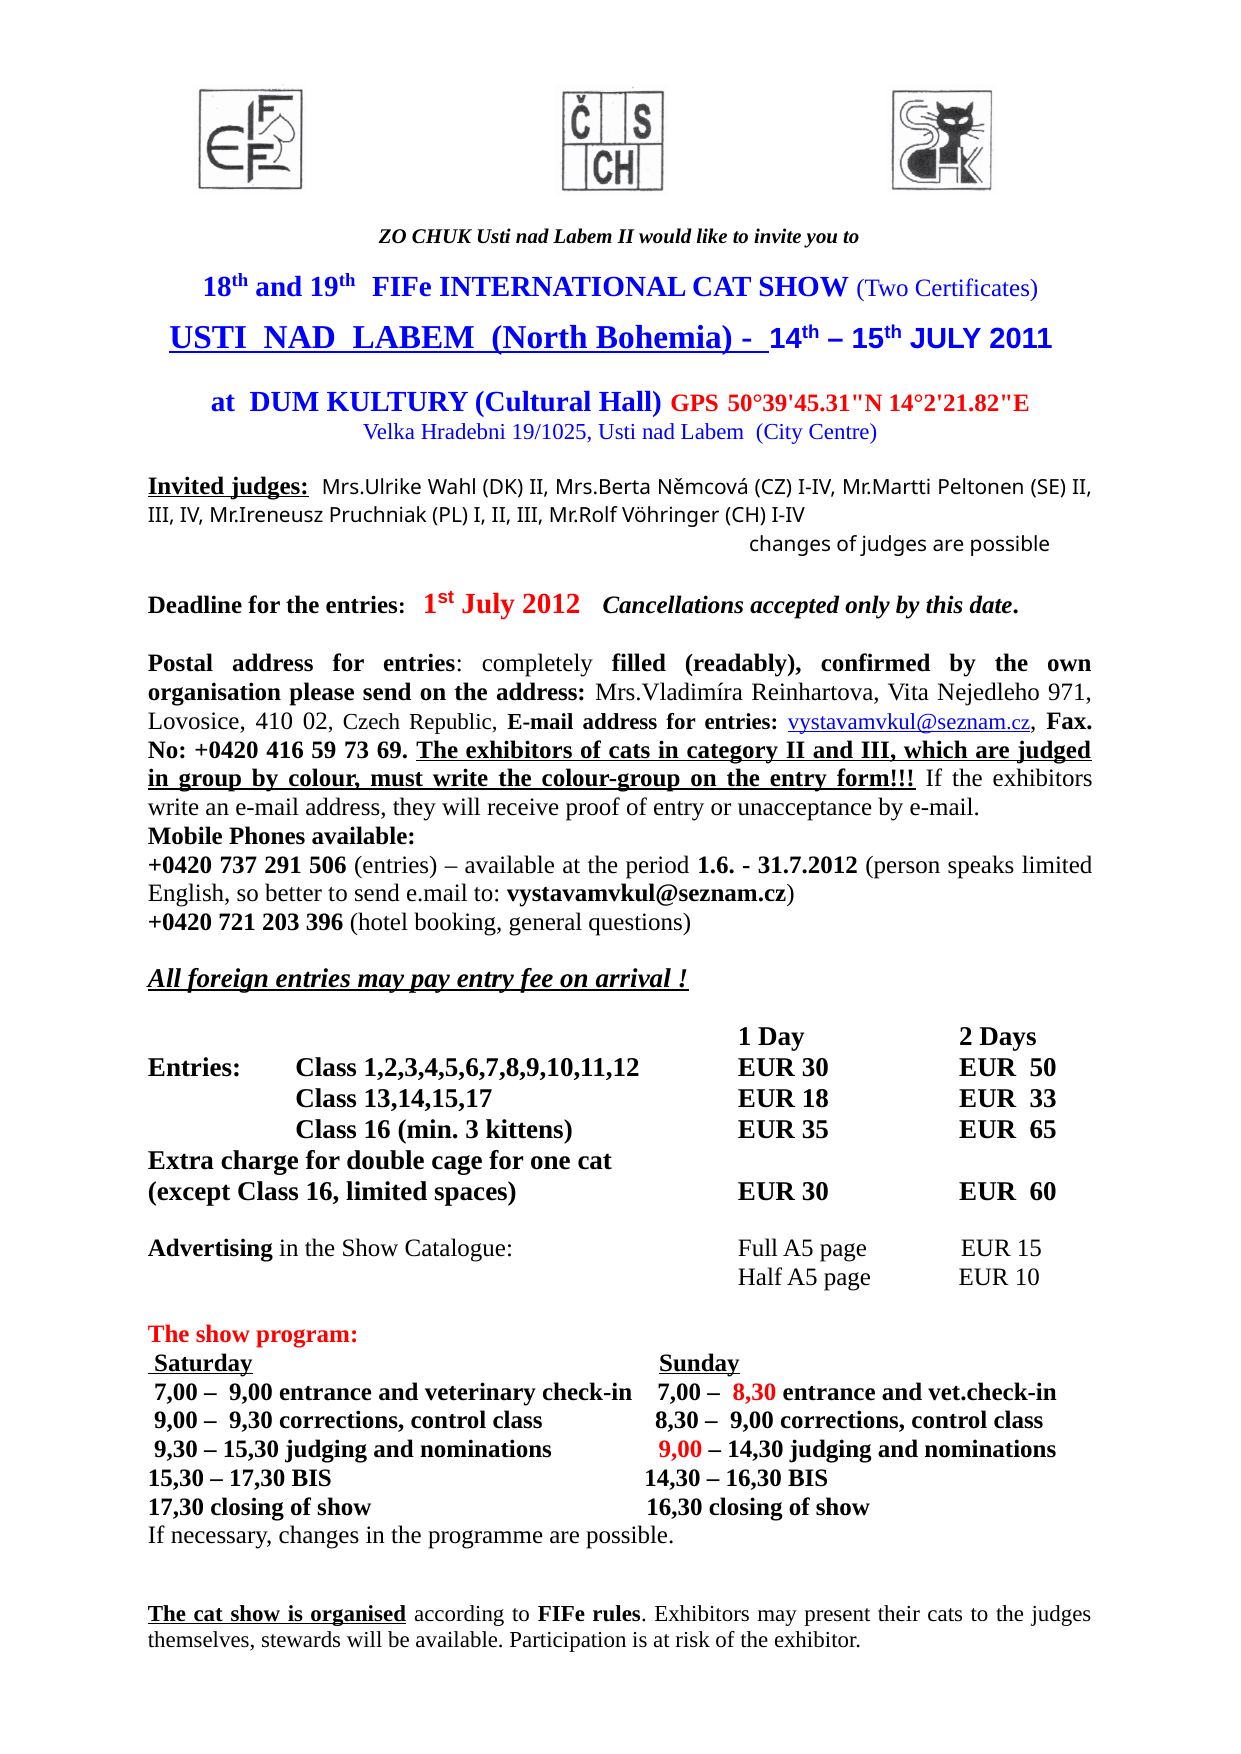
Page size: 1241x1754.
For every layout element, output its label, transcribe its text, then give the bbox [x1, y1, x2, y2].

text (except Class 16, limited spaces) EUR 30 EUR 60 [148, 1176, 1092, 1207]
text 1 Day 2 Days [148, 1020, 1092, 1051]
text Invited judges: Mrs.Ulrike Wahl (DK) II, Mrs.Berta Němcová (CZ) I-IV, Mr.Martti Peltonen (SE) II, III, IV, Mr.Ireneusz Pruchniak (PL) I, II, III, Mr.Rolf Vöhringer (CH) I-IV [148, 471, 1092, 529]
text Mobile Phones available: [148, 821, 1092, 850]
text Advertising in the Show Catalogue: Full A5 page EUR 15 [148, 1233, 1092, 1262]
text Postal address for entries: completely filled (readably), confirmed by the own organisation please send on the address: Mrs.Vladimíra Reinhartova, Vita Nejedleho 971, Lovosice, 410 02, Czech Republic, E-mail address for entries: vystavamvkul@seznam.cz, Fax. No: +0420 416 59 73 69. The exhibitors of cats in category II and III, which are judged in group by colour, must write the colour-group on the entry form!!! If the exhibitors write an e-mail address, they will receive proof of entry or unacceptance by e-mail. [148, 648, 1092, 821]
text +0420 721 203 396 (hotel booking, general questions) [148, 907, 1092, 936]
text 9,30 – 15,30 judging and nominations 9,00 – 14,30 judging and nominations [148, 1434, 1092, 1463]
text All foreign entries may pay entry fee on arrival ! [148, 962, 1092, 993]
text If necessary, changes in the programme are possible. [148, 1521, 1092, 1549]
text 17,30 closing of show 16,30 closing of show [148, 1492, 1092, 1521]
text changes of judges are possible [148, 529, 1092, 557]
text at DUM KULTURY (Cultural Hall) GPS 50°39'45.31"N 14°2'21.82"E [148, 380, 1092, 418]
text Saturday Sunday [148, 1348, 1092, 1377]
text 15,30 – 17,30 BIS 14,30 – 16,30 BIS [148, 1463, 1092, 1492]
text Class 16 (min. 3 kittens) EUR 35 EUR 65 [148, 1113, 1092, 1144]
text Entries: Class 1,2,3,4,5,6,7,8,9,10,11,12 EUR 30 EUR 50 [148, 1051, 1092, 1082]
text Extra charge for double cage for one cat [148, 1144, 1092, 1176]
text +0420 737 291 506 (entries) – available at the period 1.6. - 31.7.2012 (person speaks limited English, so better to send e.mail to: vystavamvkul@seznam.cz) [148, 850, 1092, 907]
text ZO CHUK Usti nad Labem II would like to invite you to [148, 224, 1092, 248]
text 18th and 19th FIFe INTERNATIONAL CAT SHOW (Two Certificates) [148, 269, 1092, 303]
text 7,00 – 9,00 entrance and veterinary check-in 7,00 – 8,30 entrance and vet.check-in [148, 1377, 1092, 1406]
text Class 13,14,15,17 EUR 18 EUR 33 [148, 1082, 1092, 1113]
text The cat show is organised according to FIFe rules. Exhibitors may present their cats to the judges themselves, stewards will be available. Participation is at risk of the exhibitor. [148, 1600, 1092, 1652]
text The show program: [148, 1319, 1092, 1348]
text Deadline for the entries: 1st July 2012 Cancellations accepted only by this date. [148, 586, 1092, 620]
text Half A5 page EUR 10 [516, 1262, 1092, 1291]
text USTI NAD LABEM (North Bohemia) - 14th – 15th JULY 2011 [148, 317, 1092, 356]
text Velka Hradebni 19/1025, Usti nad Labem (City Centre) [148, 418, 1092, 444]
text 9,00 – 9,30 corrections, control class 8,30 – 9,00 corrections, control class [148, 1406, 1092, 1434]
